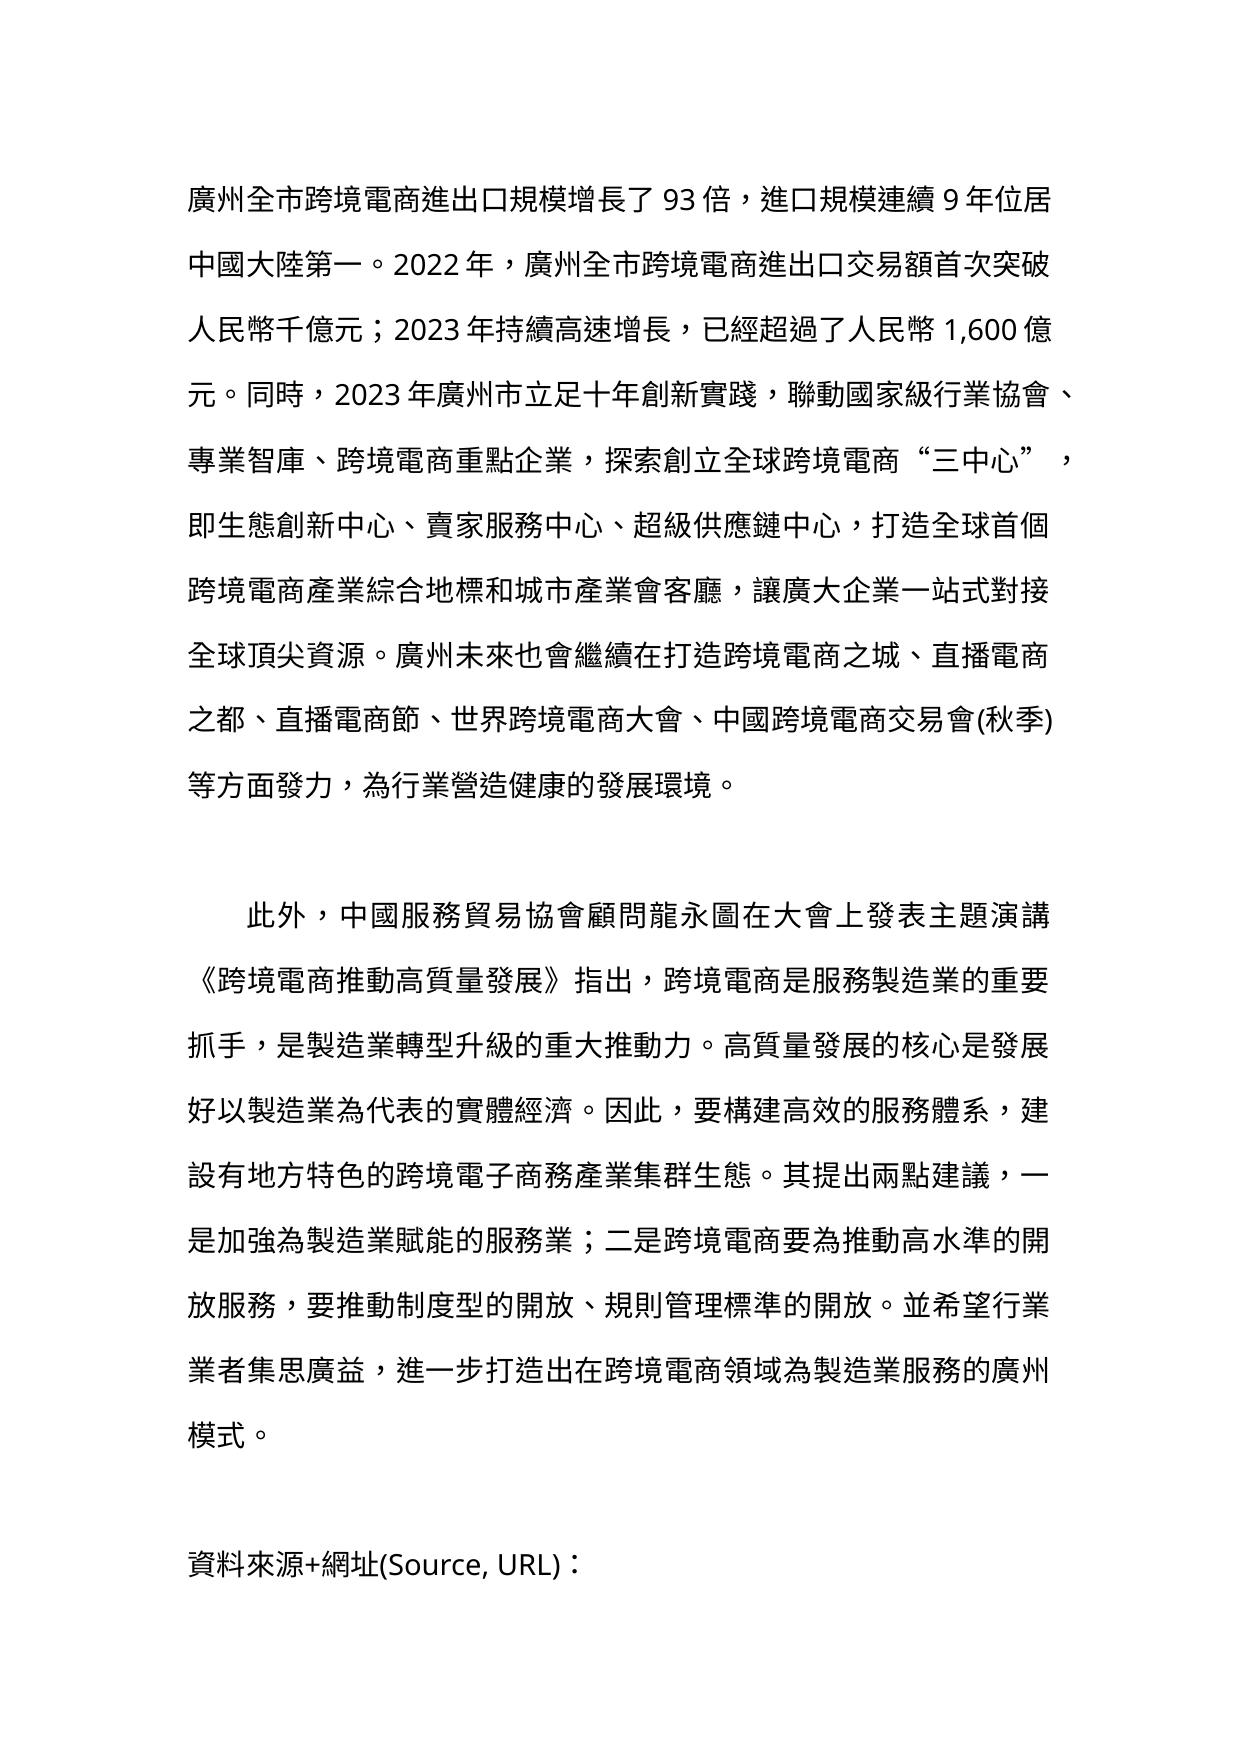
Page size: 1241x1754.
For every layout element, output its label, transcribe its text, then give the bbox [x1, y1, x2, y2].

text 資料來源+網址(Source, URL)： [187, 1527, 1053, 1592]
text 而廣州跨境電商的發展走在中國大陸前列，成績顯著。8年來，廣州全市跨境電商進出口規模增長了93倍，進口規模連續9年位居中國大陸第一。2022年，廣州全市跨境電商進出口交易額首次突破人民幣千億元；2023年持續高速增長，已經超過了人民幣1,600億元。同時，2023年廣州市立足十年創新實踐，聯動國家級行業協會、專業智庫、跨境電商重點企業，探索創立全球跨境電商“三中心”，即生態創新中心、賣家服務中心、超級供應鏈中心，打造全球首個跨境電商產業綜合地標和城市產業會客廳，讓廣大企業一站式對接全球頂尖資源。廣州未來也會繼續在打造跨境電商之城、直播電商之都、直播電商節、世界跨境電商大會、中國跨境電商交易會(秋季)等方面發力，為行業營造健康的發展環境。 [187, 162, 1053, 812]
text 此外，中國服務貿易協會顧問龍永圖在大會上發表主題演講《跨境電商推動高質量發展》指出，跨境電商是服務製造業的重要抓手，是製造業轉型升級的重大推動力。高質量發展的核心是發展好以製造業為代表的實體經濟。因此，要構建高效的服務體系，建設有地方特色的跨境電子商務產業集群生態。其提出兩點建議，一是加強為製造業賦能的服務業；二是跨境電商要為推動高水準的開放服務，要推動制度型的開放、規則管理標準的開放。並希望行業業者集思廣益，進一步打造出在跨境電商領域為製造業服務的廣州模式。 [187, 877, 1053, 1462]
